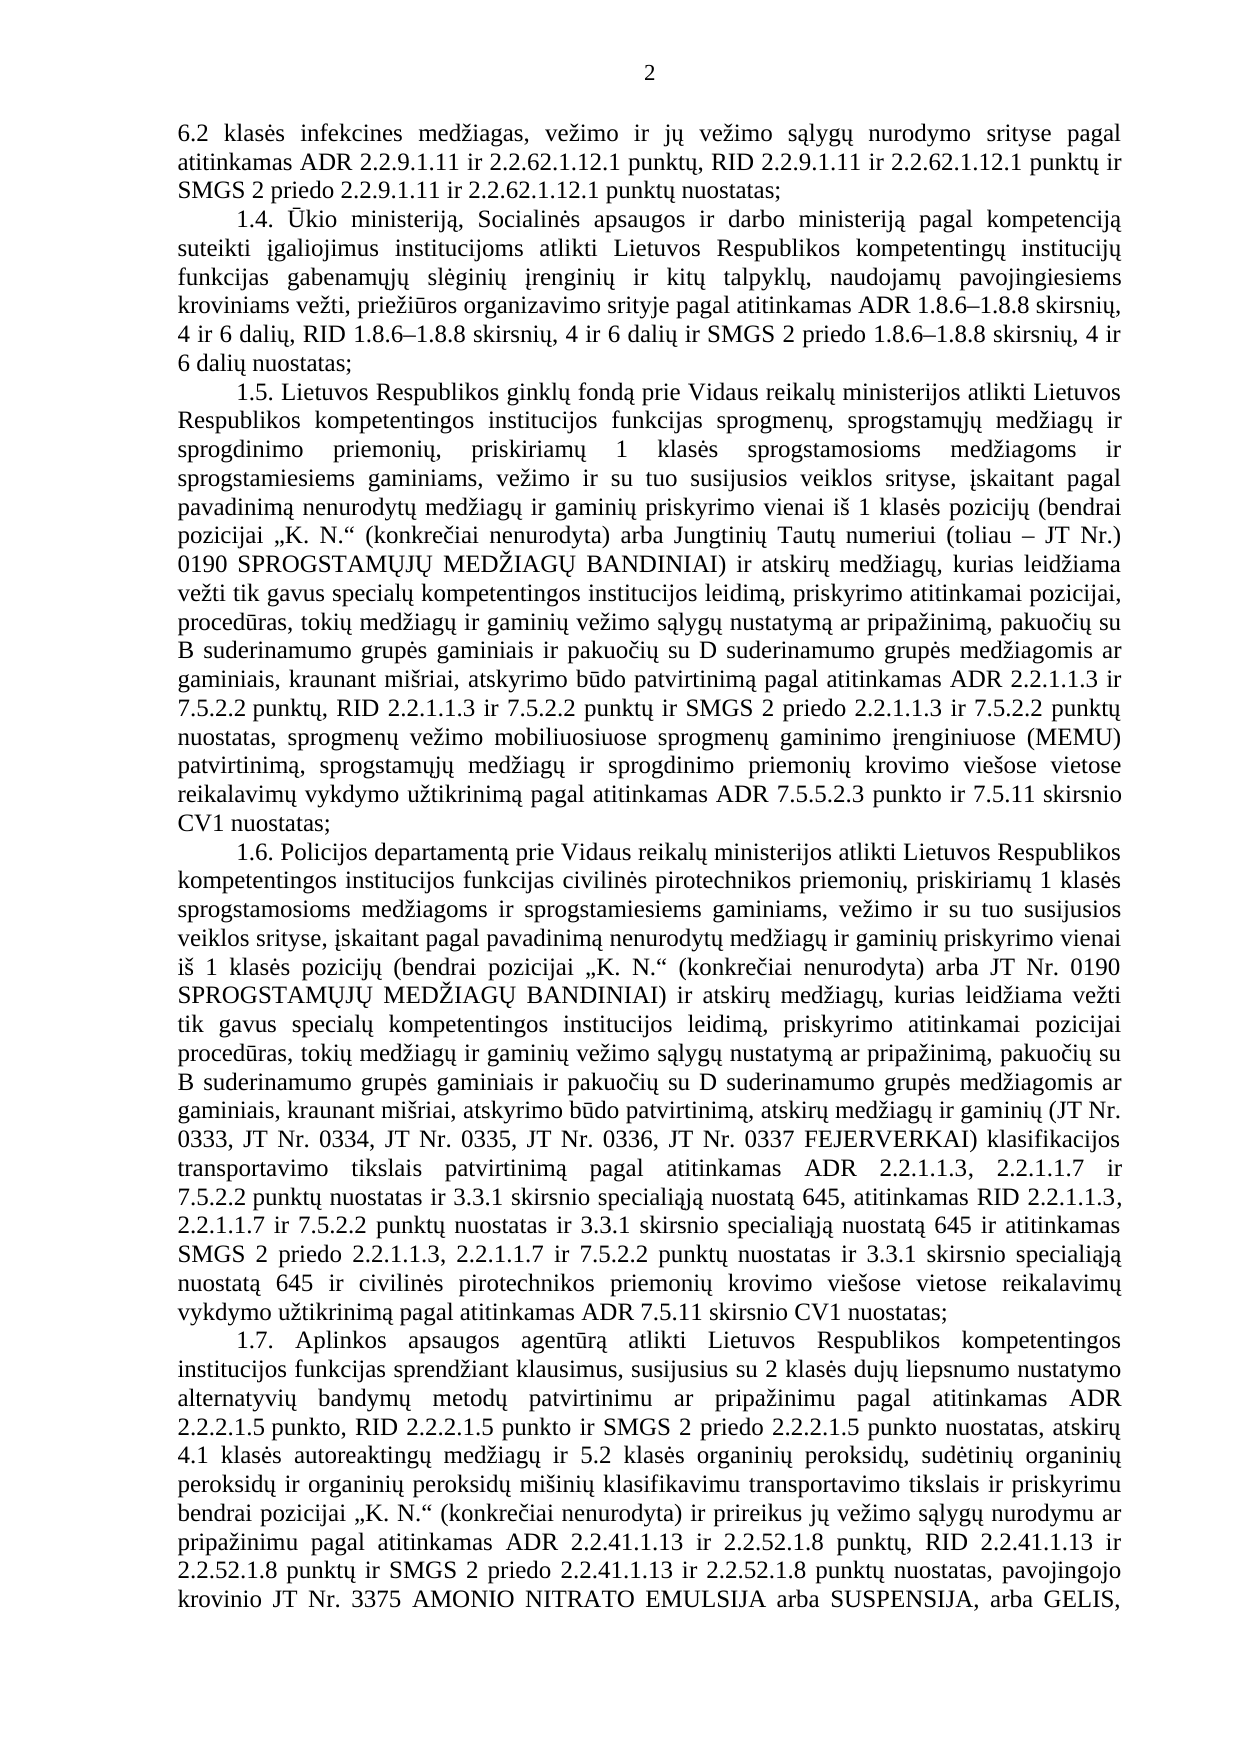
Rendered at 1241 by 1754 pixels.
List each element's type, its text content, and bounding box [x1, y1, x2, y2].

text 1.7. Aplinkos apsaugos agentūrą atlikti Lietuvos Respublikos kompetentingos institucijos funkcijas sprendžiant klausimus, susijusius su 2 klasės dujų liepsnumo nustatymo alternatyvių bandymų metodų patvirtinimu ar pripažinimu pagal atitinkamas ADR 2.2.2.1.5 punkto, RID 2.2.2.1.5 punkto ir SMGS 2 priedo 2.2.2.1.5 punkto nuostatas, atskirų 4.1 klasės autoreaktingų medžiagų ir 5.2 klasės organinių peroksidų, sudėtinių organinių peroksidų ir organinių peroksidų mišinių klasifikavimu transportavimo tikslais ir priskyrimu bendrai pozicijai „K. N.“ (konkrečiai nenurodyta) ir prireikus jų vežimo sąlygų nurodymu ar pripažinimu pagal atitinkamas ADR 2.2.41.1.13 ir 2.2.52.1.8 punktų, RID 2.2.41.1.13 ir 2.2.52.1.8 punktų ir SMGS 2 priedo 2.2.41.1.13 ir 2.2.52.1.8 punktų nuostatas, pavojingojo krovinio JT Nr. 3375 AMONIO NITRATO EMULSIJA arba SUSPENSIJA, arba GELIS, [177, 1326, 1122, 1613]
text 1.5. Lietuvos Respublikos ginklų fondą prie Vidaus reikalų ministerijos atlikti Lietuvos Respublikos kompetentingos institucijos funkcijas sprogmenų, sprogstamųjų medžiagų ir sprogdinimo priemonių, priskiriamų 1 klasės sprogstamosioms medžiagoms ir sprogstamiesiems gaminiams, vežimo ir su tuo susijusios veiklos srityse, įskaitant pagal pavadinimą nenurodytų medžiagų ir gaminių priskyrimo vienai iš 1 klasės pozicijų (bendrai pozicijai „K. N.“ (konkrečiai nenurodyta) arba Jungtinių Tautų numeriui (toliau – JT Nr.) 0190 SPROGSTAMŲJŲ MEDŽIAGŲ BANDINIAI) ir atskirų medžiagų, kurias leidžiama vežti tik gavus specialų kompetentingos institucijos leidimą, priskyrimo atitinkamai pozicijai, procedūras, tokių medžiagų ir gaminių vežimo sąlygų nustatymą ar pripažinimą, pakuočių su B suderinamumo grupės gaminiais ir pakuočių su D suderinamumo grupės medžiagomis ar gaminiais, kraunant mišriai, atskyrimo būdo patvirtinimą pagal atitinkamas ADR 2.2.1.1.3 ir 7.5.2.2 punktų, RID 2.2.1.1.3 ir 7.5.2.2 punktų ir SMGS 2 priedo 2.2.1.1.3 ir 7.5.2.2 punktų nuostatas, sprogmenų vežimo mobiliuosiuose sprogmenų gaminimo įrenginiuose (MEMU) patvirtinimą, sprogstamųjų medžiagų ir sprogdinimo priemonių krovimo viešose vietose reikalavimų vykdymo užtikrinimą pagal atitinkamas ADR 7.5.5.2.3 punkto ir 7.5.11 skirsnio CV1 nuostatas; [177, 377, 1122, 837]
text 1.6. Policijos departamentą prie Vidaus reikalų ministerijos atlikti Lietuvos Respublikos kompetentingos institucijos funkcijas civilinės pirotechnikos priemonių, priskiriamų 1 klasės sprogstamosioms medžiagoms ir sprogstamiesiems gaminiams, vežimo ir su tuo susijusios veiklos srityse, įskaitant pagal pavadinimą nenurodytų medžiagų ir gaminių priskyrimo vienai iš 1 klasės pozicijų (bendrai pozicijai „K. N.“ (konkrečiai nenurodyta) arba JT Nr. 0190 SPROGSTAMŲJŲ MEDŽIAGŲ BANDINIAI) ir atskirų medžiagų, kurias leidžiama vežti tik gavus specialų kompetentingos institucijos leidimą, priskyrimo atitinkamai pozicijai procedūras, tokių medžiagų ir gaminių vežimo sąlygų nustatymą ar pripažinimą, pakuočių su B suderinamumo grupės gaminiais ir pakuočių su D suderinamumo grupės medžiagomis ar gaminiais, kraunant mišriai, atskyrimo būdo patvirtinimą, atskirų medžiagų ir gaminių (JT Nr. 0333, JT Nr. 0334, JT Nr. 0335, JT Nr. 0336, JT Nr. 0337 FEJERVERKAI) klasifikacijos transportavimo tikslais patvirtinimą pagal atitinkamas ADR 2.2.1.1.3, 2.2.1.1.7 ir 7.5.2.2 punktų nuostatas ir 3.3.1 skirsnio specialiąją nuostatą 645, atitinkamas RID 2.2.1.1.3, 2.2.1.1.7 ir 7.5.2.2 punktų nuostatas ir 3.3.1 skirsnio specialiąją nuostatą 645 ir atitinkamas SMGS 2 priedo 2.2.1.1.3, 2.2.1.1.7 ir 7.5.2.2 punktų nuostatas ir 3.3.1 skirsnio specialiąją nuostatą 645 ir civilinės pirotechnikos priemonių krovimo viešose vietose reikalavimų vykdymo užtikrinimą pagal atitinkamas ADR 7.5.11 skirsnio CV1 nuostatas; [177, 837, 1122, 1326]
text 1.4. Ūkio ministeriją, Socialinės apsaugos ir darbo ministeriją pagal kompetenciją suteikti įgaliojimus institucijoms atlikti Lietuvos Respublikos kompetentingų institucijų funkcijas gabenamųjų slėginių įrenginių ir kitų talpyklų, naudojamų pavojingiesiems kroviniams vežti, priežiūros organizavimo srityje pagal atitinkamas ADR 1.8.6–1.8.8 skirsnių, 4 ir 6 dalių, RID 1.8.6–1.8.8 skirsnių, 4 ir 6 dalių ir SMGS 2 priedo 1.8.6–1.8.8 skirsnių, 4 ir 6 dalių nuostatas; [177, 204, 1122, 377]
text 6.2 klasės infekcines medžiagas, vežimo ir jų vežimo sąlygų nurodymo srityse pagal atitinkamas ADR 2.2.9.1.11 ir 2.2.62.1.12.1 punktų, RID 2.2.9.1.11 ir 2.2.62.1.12.1 punktų ir SMGS 2 priedo 2.2.9.1.11 ir 2.2.62.1.12.1 punktų nuostatas; [177, 118, 1122, 204]
